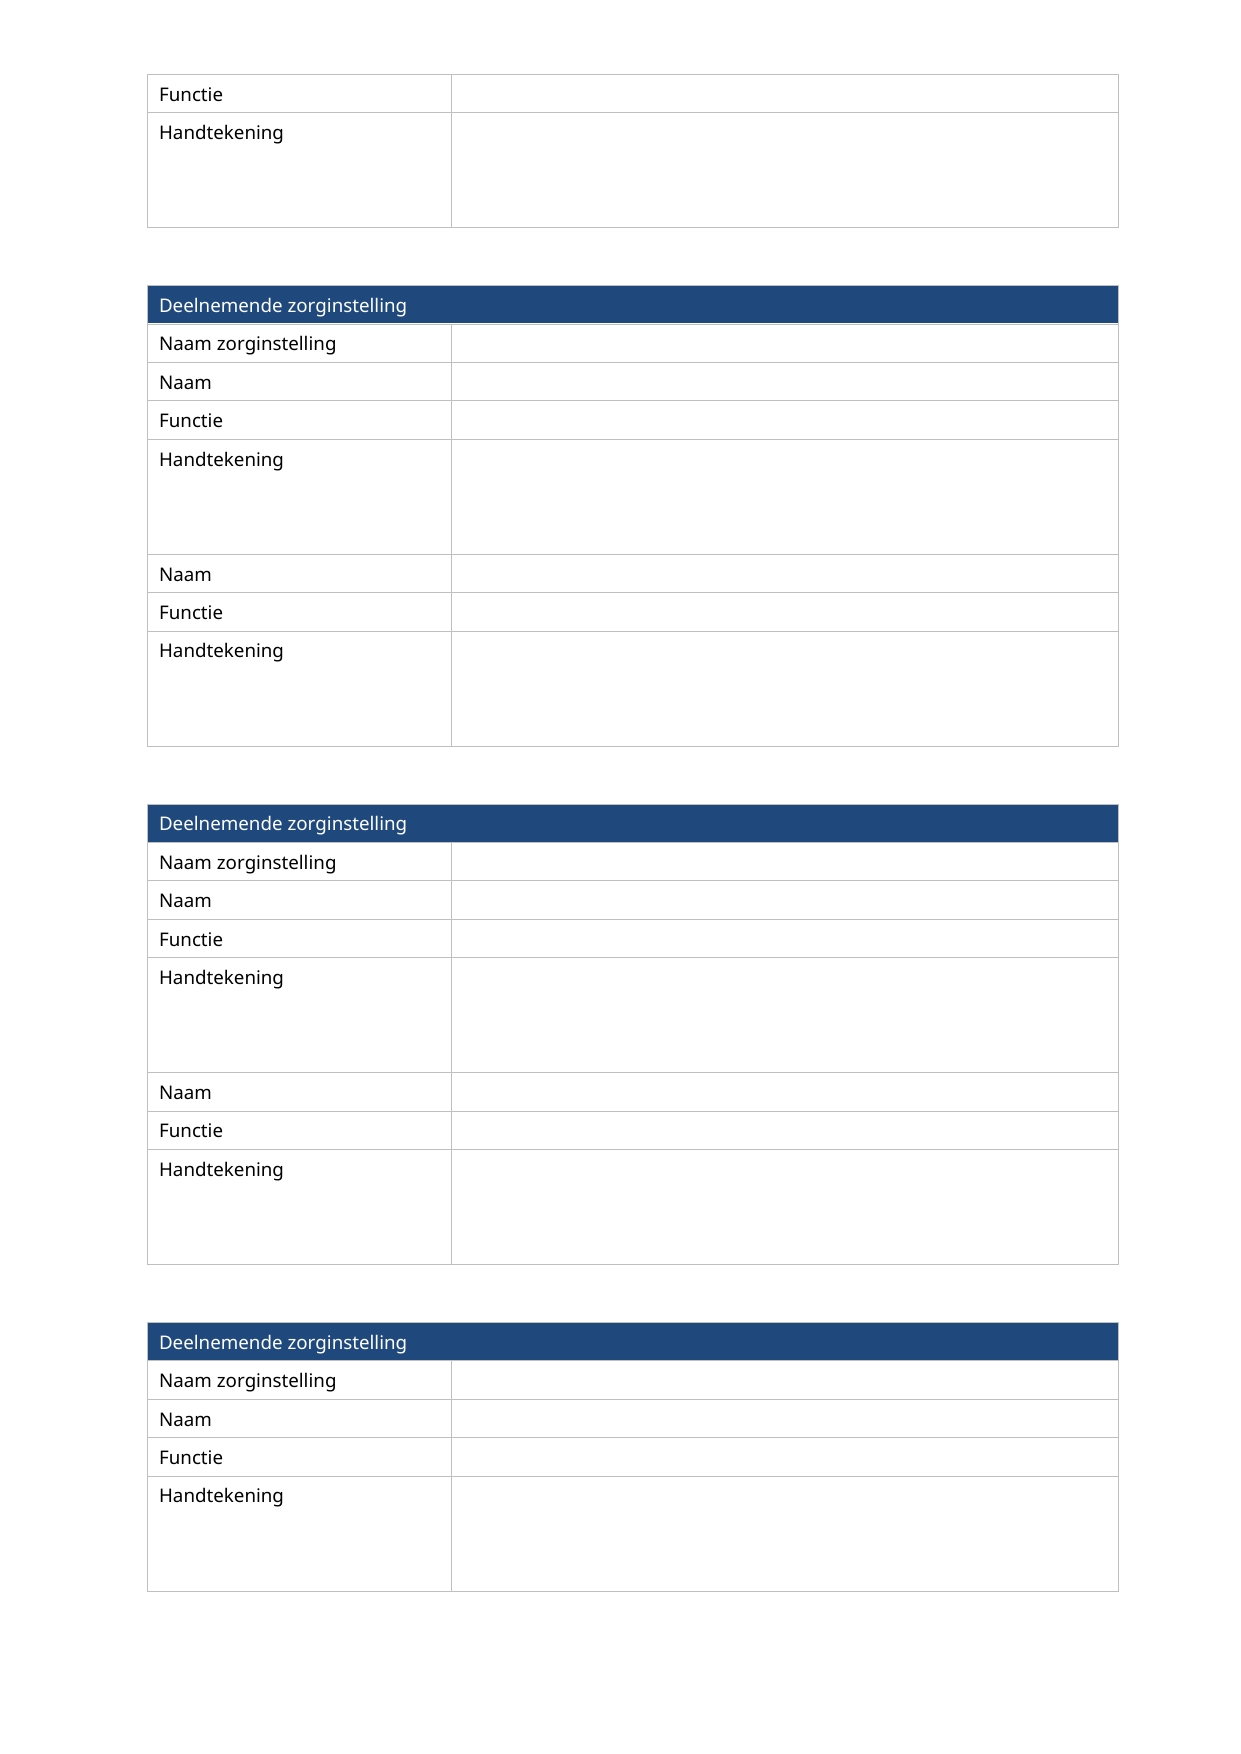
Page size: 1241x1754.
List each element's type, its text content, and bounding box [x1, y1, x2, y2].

table_cell Functie [148, 593, 451, 631]
table_cell [452, 1073, 1118, 1111]
table_cell [452, 920, 1118, 957]
table_cell Functie [148, 401, 451, 439]
table_cell [452, 593, 1118, 631]
table_header Deelnemende zorginstelling [148, 1323, 1118, 1360]
table_cell Naam [148, 555, 451, 592]
table_cell Naam zorginstelling [148, 843, 451, 880]
table_cell [452, 75, 1118, 112]
table_cell Naam zorginstelling [148, 1361, 451, 1399]
table_cell [452, 113, 1118, 227]
table_cell Functie [148, 920, 451, 957]
table_cell [452, 1112, 1118, 1149]
table_cell Handtekening [148, 1150, 451, 1264]
table_cell Naam [148, 881, 451, 919]
table_header Deelnemende zorginstelling [148, 286, 1118, 323]
table_cell Naam [148, 363, 451, 400]
table_cell [452, 1361, 1118, 1399]
table_cell Naam [148, 1073, 451, 1111]
table_cell Handtekening [148, 113, 451, 227]
table_cell [452, 632, 1118, 746]
table_cell [452, 440, 1118, 554]
table_cell Naam [148, 1400, 451, 1437]
table_cell [452, 1438, 1118, 1476]
table_cell Handtekening [148, 958, 451, 1072]
table_cell Naam zorginstelling [148, 325, 451, 362]
table_cell [452, 363, 1118, 400]
table_cell Functie [148, 75, 451, 112]
table_cell [452, 1477, 1118, 1591]
table_cell Handtekening [148, 632, 451, 746]
table_cell Handtekening [148, 440, 451, 554]
table_cell Functie [148, 1438, 451, 1476]
table_cell Handtekening [148, 1477, 451, 1591]
table_cell [452, 1150, 1118, 1264]
table_cell [452, 843, 1118, 880]
table_cell [452, 881, 1118, 919]
table_cell [452, 958, 1118, 1072]
table_cell Functie [148, 1112, 451, 1149]
table_header Deelnemende zorginstelling [148, 805, 1118, 842]
table_cell [452, 555, 1118, 592]
table_cell [452, 1400, 1118, 1437]
table_cell [452, 325, 1118, 362]
table_cell [452, 401, 1118, 439]
